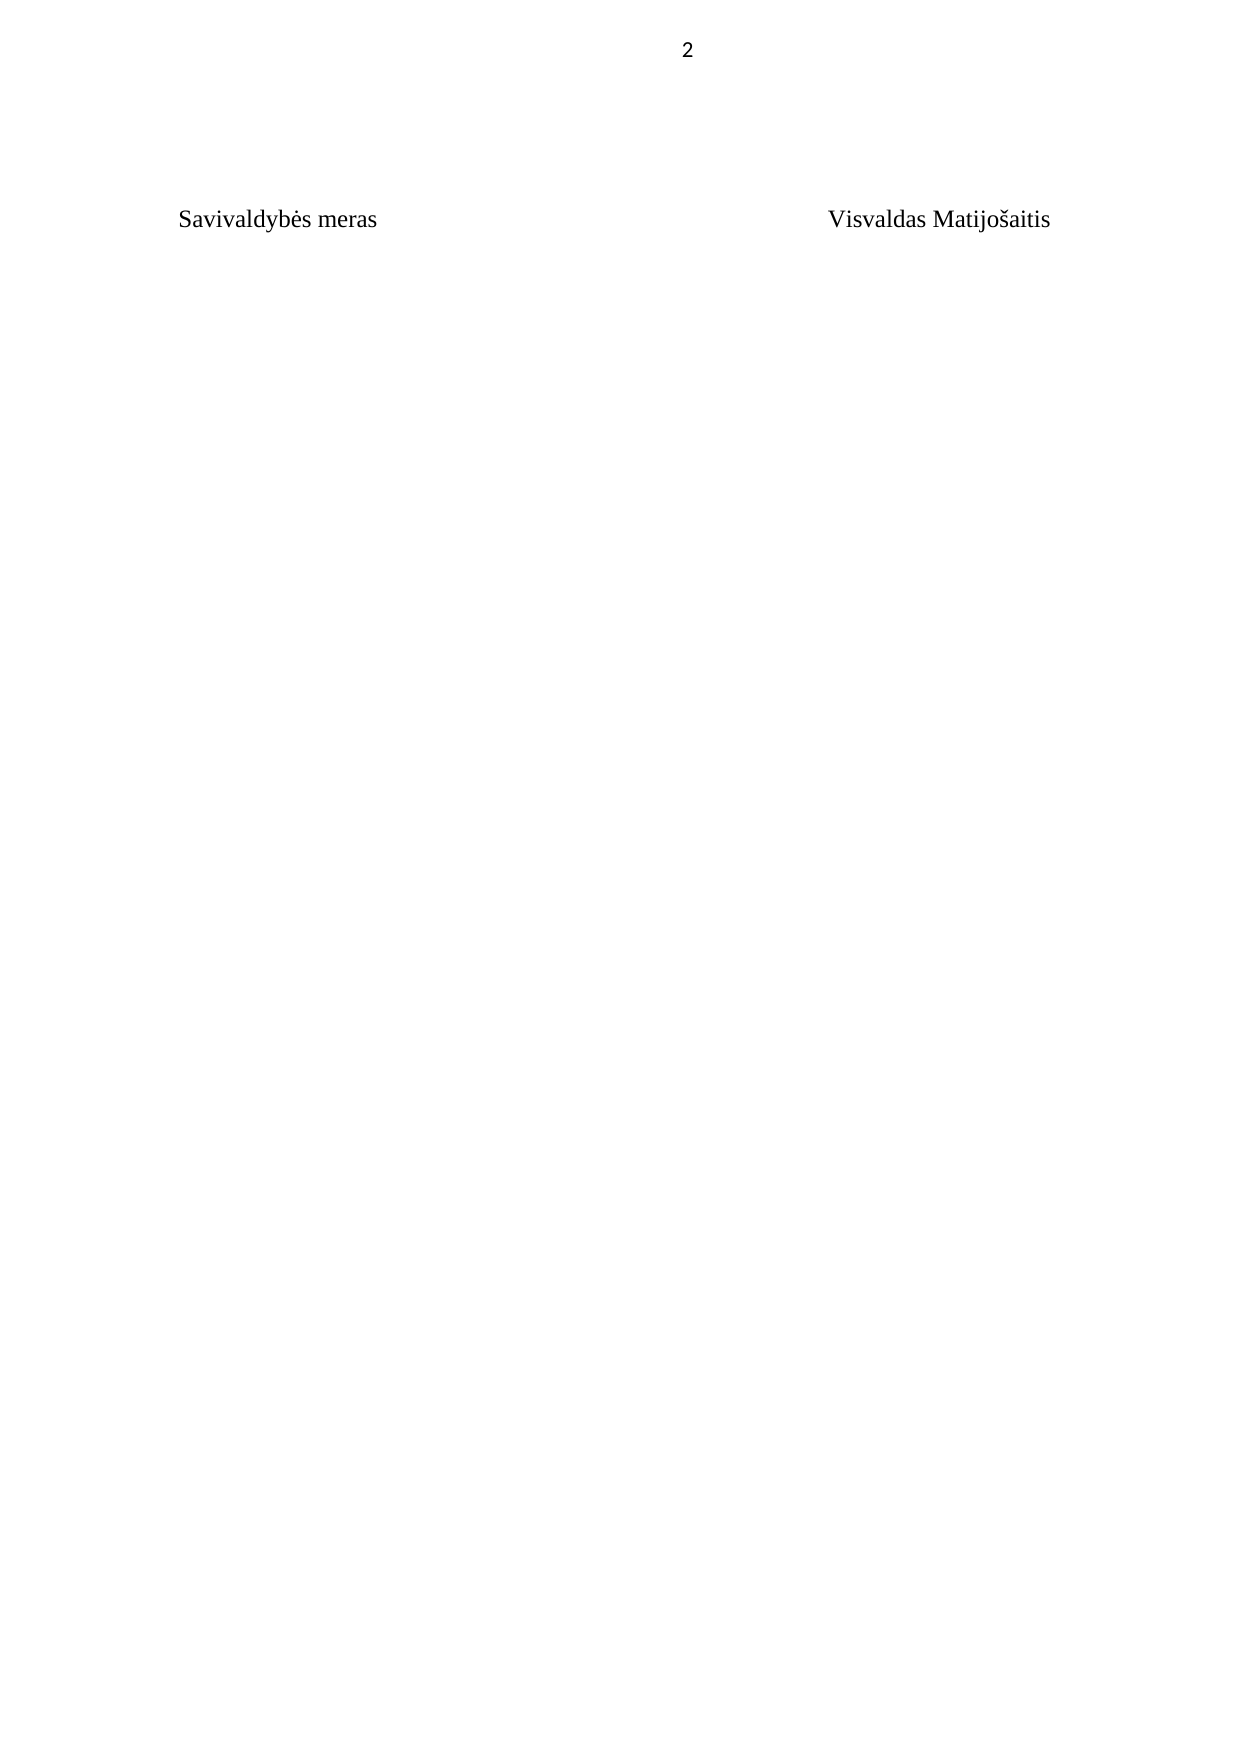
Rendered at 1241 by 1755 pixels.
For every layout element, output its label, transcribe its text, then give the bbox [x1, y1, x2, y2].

text Savivaldybės meras Visvaldas Matijošaitis [178, 204, 1198, 233]
